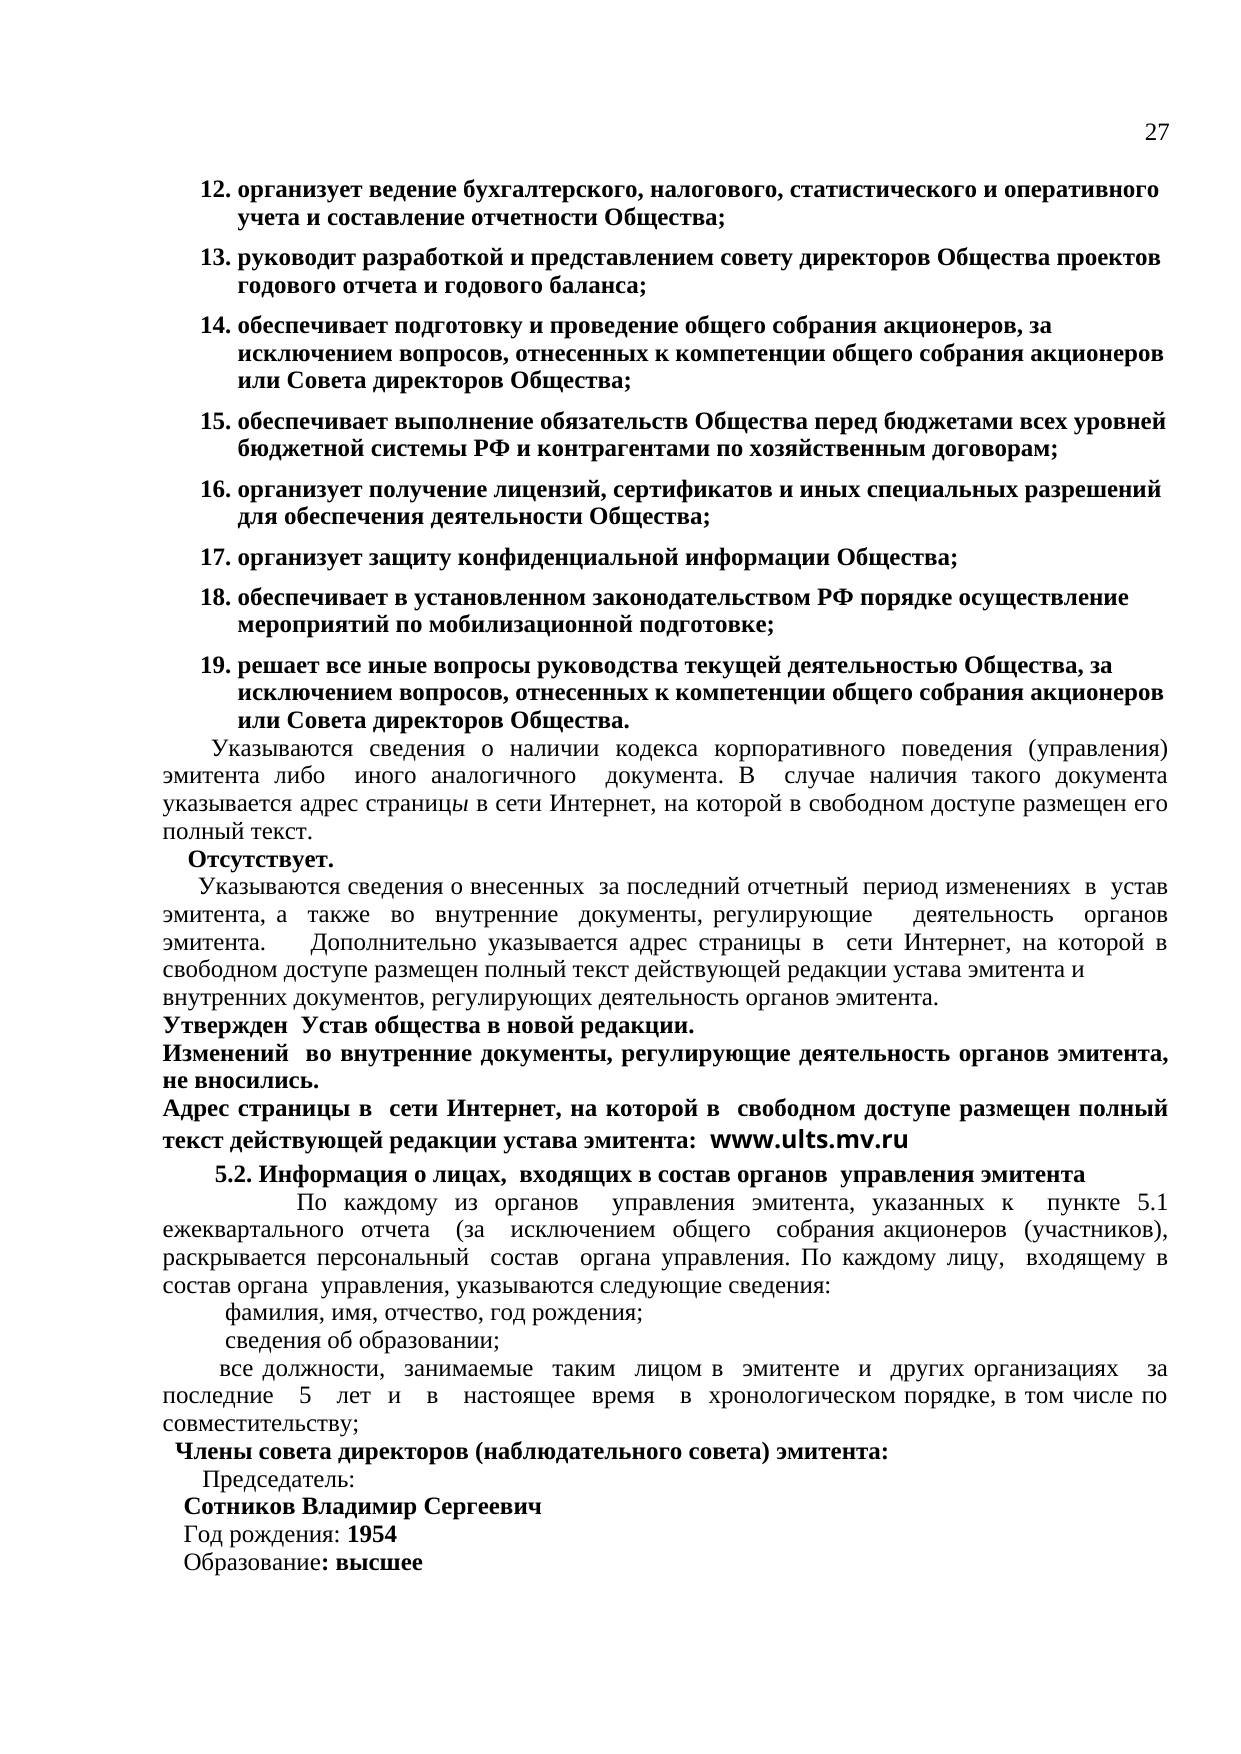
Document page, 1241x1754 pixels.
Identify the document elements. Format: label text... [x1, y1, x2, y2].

text По каждому из органов управления эмитента, указанных к пункте 5.1 ежеквартального отчета (за исключением общего собрания акционеров (участников), раскрывается персональный состав органа управления. По каждому лицу, входящему в состав органа управления, указываются следующие сведения: [162, 1188, 1169, 1298]
text 5.2. Информация о лицах, входящих в состав органов управления эмитента [183, 1160, 1169, 1188]
text Образование: высшее [183, 1548, 1169, 1576]
text внутренних документов, регулирующих деятельность органов эмитента. [162, 983, 1169, 1011]
list организует получение лицензий, сертификатов и иных специальных разрешений для обеспечения деятельности Общества; [200, 475, 1169, 530]
list руководит разработкой и представлением совету директоров Общества проектов годового отчета и годового баланса; [200, 243, 1169, 299]
text Изменений во внутренние документы, регулирующие деятельность органов эмитента, не вносились. [162, 1039, 1169, 1094]
list организует ведение бухгалтерского, налогового, статистического и оперативного учета и составление отчетности Общества; [200, 175, 1169, 231]
text Год рождения: 1954 [183, 1520, 1169, 1548]
text сведения об образовании; [162, 1326, 1169, 1354]
list обеспечивает подготовку и проведение общего собрания акционеров, за исключением вопросов, отнесенных к компетенции общего собрания акционеров или Совета директоров Общества; [200, 311, 1169, 394]
text Указываются сведения о внесенных за последний отчетный период изменениях в устав эмитента, а также во внутренние документы, регулирующие деятельность органов эмитента. Дополнительно указывается адрес страницы в сети Интернет, на которой в свободном доступе размещен полный текст действующей редакции устава эмитента и [162, 872, 1169, 983]
text Утвержден Устав общества в новой редакции. [162, 1011, 1169, 1039]
text Члены совета директоров (наблюдательного совета) эмитента: [162, 1437, 1169, 1465]
list организует защиту конфиденциальной информации Общества; [200, 543, 1169, 570]
list обеспечивает в установленном законодательством РФ порядке осуществление мероприятий по мобилизационной подготовке; [200, 583, 1169, 638]
text Отсутствует. [162, 845, 1169, 872]
list обеспечивает выполнение обязательств Общества перед бюджетами всех уровней бюджетной системы РФ и контрагентами по хозяйственным договорам; [200, 407, 1169, 462]
text Сотников Владимир Сергеевич [183, 1492, 1169, 1520]
list решает все иные вопросы руководства текущей деятельностью Общества, за исключением вопросов, отнесенных к компетенции общего собрания акционеров или Совета директоров Общества. [200, 651, 1169, 734]
text все должности, занимаемые таким лицом в эмитенте и других организациях за последние 5 лет и в настоящее время в хронологическом порядке, в том числе по совместительству; [162, 1354, 1169, 1437]
text фамилия, имя, отчество, год рождения; [162, 1298, 1169, 1326]
text Адрес страницы в сети Интернет, на которой в свободном доступе размещен полный текст действующей редакции устава эмитента: www.ults.mv.ru [162, 1094, 1169, 1156]
text Председатель: [183, 1465, 1169, 1492]
text Указываются сведения о наличии кодекса корпоративного поведения (управления) эмитента либо иного аналогичного документа. В случае наличия такого документа указывается адрес страницы в сети Интернет, на которой в свободном доступе размещен его полный текст. [162, 734, 1169, 845]
